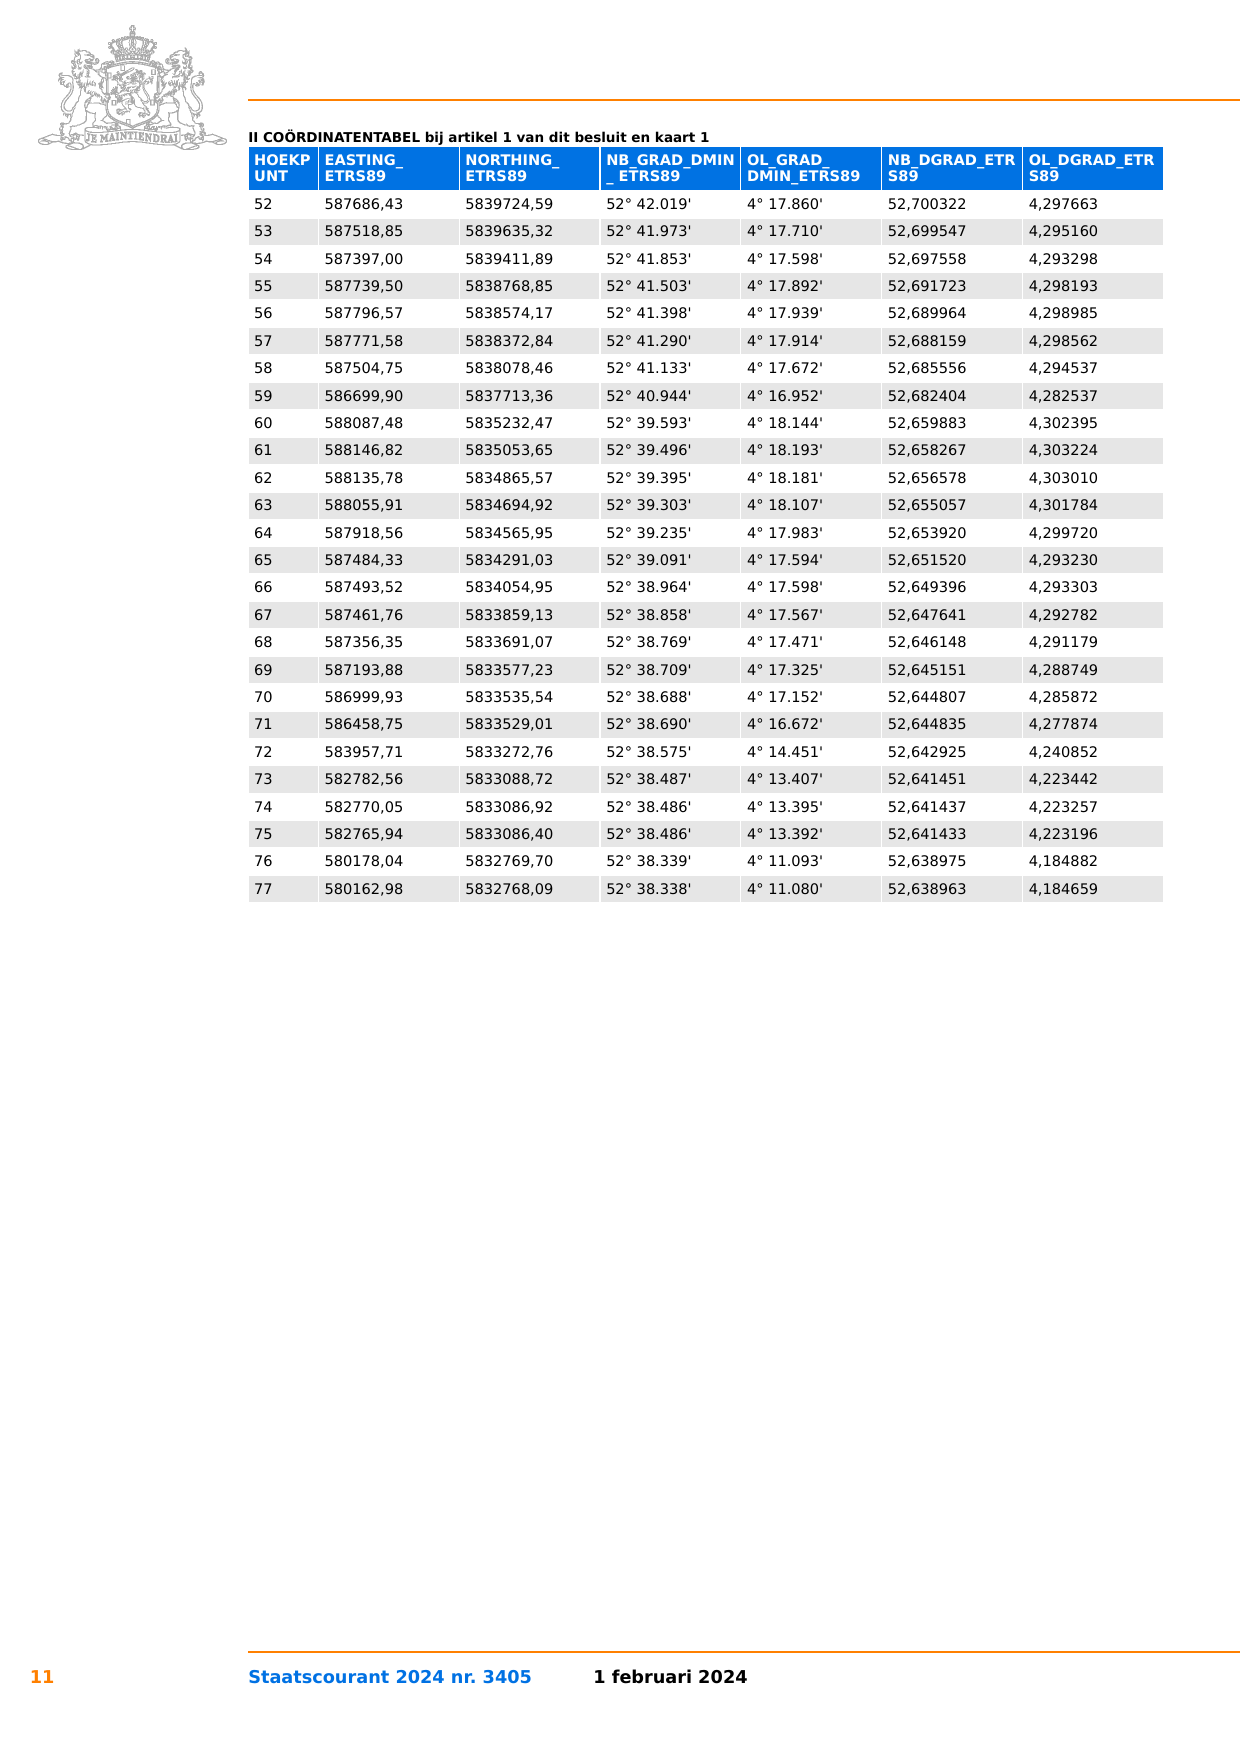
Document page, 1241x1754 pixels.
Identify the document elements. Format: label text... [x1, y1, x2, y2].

table_cell 52,697558 [882, 246, 1022, 272]
table_cell 66 [249, 575, 318, 601]
table_cell 4° 13.395' [741, 794, 881, 820]
table_cell 58 [249, 355, 318, 382]
table_cell 5834291,03 [460, 547, 599, 573]
table_cell 5834054,95 [460, 575, 599, 601]
table_cell 59 [249, 383, 318, 409]
table_cell 5838768,85 [460, 273, 599, 299]
table_cell 52° 38.690' [601, 712, 740, 738]
table_cell HOEKPUNT [249, 147, 318, 190]
table_cell 587686,43 [319, 191, 459, 217]
table_cell 4,282537 [1023, 383, 1163, 409]
table_cell 4,285872 [1023, 684, 1163, 711]
table_cell 52,655057 [882, 493, 1022, 519]
table_cell 64 [249, 520, 318, 546]
table_cell 52° 41.973' [601, 219, 740, 245]
table_cell 587918,56 [319, 520, 459, 546]
table_cell 52° 41.133' [601, 355, 740, 382]
table_cell 4,288749 [1023, 657, 1163, 683]
table_cell 52,653920 [882, 520, 1022, 546]
table_cell 5835232,47 [460, 410, 599, 437]
table_cell 5834565,95 [460, 520, 599, 546]
table_cell 52° 38.858' [601, 602, 740, 628]
table_cell 52° 38.487' [601, 766, 740, 793]
table_cell 4° 17.914' [741, 328, 881, 354]
table_cell 4,223442 [1023, 766, 1163, 793]
table_cell 52,649396 [882, 575, 1022, 601]
table_cell 580178,04 [319, 849, 459, 875]
table_cell 4° 18.181' [741, 465, 881, 491]
table_cell 4,184659 [1023, 876, 1163, 902]
table_cell 52° 41.398' [601, 301, 740, 327]
table_cell 5838574,17 [460, 301, 599, 327]
table_cell 4° 17.325' [741, 657, 881, 683]
table_cell 52,645151 [882, 657, 1022, 683]
table_cell 5832768,09 [460, 876, 599, 902]
table_cell NORTHING_ ETRS89 [460, 147, 599, 190]
table_cell 4,223257 [1023, 794, 1163, 820]
table_cell 586699,90 [319, 383, 459, 409]
table_cell 52,659883 [882, 410, 1022, 437]
table_cell 4° 17.860' [741, 191, 881, 217]
table_cell 4° 18.107' [741, 493, 881, 519]
table_cell 4,298193 [1023, 273, 1163, 299]
table_cell 4° 17.567' [741, 602, 881, 628]
table_cell 5835053,65 [460, 438, 599, 464]
table_cell 52° 38.709' [601, 657, 740, 683]
table_header II COÖRDINATENTABEL bij artikel 1 van dit besluit en kaart 1 [248, 130, 1163, 146]
table_cell 587356,35 [319, 629, 459, 656]
table_cell 4,303224 [1023, 438, 1163, 464]
table_cell 52,644835 [882, 712, 1022, 738]
table_cell 588135,78 [319, 465, 459, 491]
table_cell 69 [249, 657, 318, 683]
table_cell 52° 39.593' [601, 410, 740, 437]
table_cell 65 [249, 547, 318, 573]
table_cell 4° 18.193' [741, 438, 881, 464]
table_cell 587193,88 [319, 657, 459, 683]
table_cell 52° 41.290' [601, 328, 740, 354]
table_cell 4,277874 [1023, 712, 1163, 738]
table_cell 588055,91 [319, 493, 459, 519]
table_cell 4° 17.939' [741, 301, 881, 327]
table_cell 587504,75 [319, 355, 459, 382]
table_cell 4° 16.952' [741, 383, 881, 409]
table_cell 587397,00 [319, 246, 459, 272]
table_cell 587484,33 [319, 547, 459, 573]
table_cell 52,685556 [882, 355, 1022, 382]
table_cell 588087,48 [319, 410, 459, 437]
table_cell 4° 13.407' [741, 766, 881, 793]
table_cell 76 [249, 849, 318, 875]
table_cell 5838078,46 [460, 355, 599, 382]
table_cell 52,691723 [882, 273, 1022, 299]
table_cell 4,223196 [1023, 821, 1163, 847]
table_cell 52° 39.303' [601, 493, 740, 519]
table_cell 52° 41.853' [601, 246, 740, 272]
table_cell 4,297663 [1023, 191, 1163, 217]
table_cell 55 [249, 273, 318, 299]
table_cell 5833086,92 [460, 794, 599, 820]
table_cell NB_GRAD_DMIN_ ETRS89 [601, 147, 740, 190]
table_cell 52° 38.339' [601, 849, 740, 875]
table_cell 52° 38.964' [601, 575, 740, 601]
table_cell 52,700322 [882, 191, 1022, 217]
table_cell 52,699547 [882, 219, 1022, 245]
table_cell 52° 38.769' [601, 629, 740, 656]
table_cell 77 [249, 876, 318, 902]
table_cell 4,299720 [1023, 520, 1163, 546]
table_cell 52,641451 [882, 766, 1022, 793]
table_cell 52° 39.235' [601, 520, 740, 546]
table_cell 4° 17.892' [741, 273, 881, 299]
table_cell 52,641433 [882, 821, 1022, 847]
table_cell 4,292782 [1023, 602, 1163, 628]
table_cell 67 [249, 602, 318, 628]
table_cell 586999,93 [319, 684, 459, 711]
table_cell 4° 17.598' [741, 246, 881, 272]
table_cell 75 [249, 821, 318, 847]
table_cell 52,688159 [882, 328, 1022, 354]
table_cell 580162,98 [319, 876, 459, 902]
table_cell 63 [249, 493, 318, 519]
table_cell 70 [249, 684, 318, 711]
table_cell 4° 18.144' [741, 410, 881, 437]
table_cell 4° 14.451' [741, 739, 881, 765]
table_cell 5833086,40 [460, 821, 599, 847]
table_cell 52,638975 [882, 849, 1022, 875]
table_cell 4,291179 [1023, 629, 1163, 656]
table_cell 52,644807 [882, 684, 1022, 711]
table_cell 5833691,07 [460, 629, 599, 656]
table_cell 5839724,59 [460, 191, 599, 217]
table_cell 582765,94 [319, 821, 459, 847]
table_cell 588146,82 [319, 438, 459, 464]
table_cell NB_DGRAD_ETRS89 [882, 147, 1022, 190]
table_cell 52° 40.944' [601, 383, 740, 409]
table_cell 5834694,92 [460, 493, 599, 519]
table_cell 4,293298 [1023, 246, 1163, 272]
table_cell 4,302395 [1023, 410, 1163, 437]
table_cell 4° 17.152' [741, 684, 881, 711]
table_cell 4,298562 [1023, 328, 1163, 354]
table_cell 4,294537 [1023, 355, 1163, 382]
table_cell 52° 38.338' [601, 876, 740, 902]
table_cell 4° 11.080' [741, 876, 881, 902]
table_cell 52,658267 [882, 438, 1022, 464]
table_cell 52,642925 [882, 739, 1022, 765]
table_cell 583957,71 [319, 739, 459, 765]
table_cell 74 [249, 794, 318, 820]
table_cell 53 [249, 219, 318, 245]
table_cell 5838372,84 [460, 328, 599, 354]
table_cell 4,298985 [1023, 301, 1163, 327]
table_cell 587518,85 [319, 219, 459, 245]
table_cell 5839411,89 [460, 246, 599, 272]
table_cell 4,295160 [1023, 219, 1163, 245]
table_cell 4° 17.710' [741, 219, 881, 245]
table_cell 54 [249, 246, 318, 272]
table_cell 5832769,70 [460, 849, 599, 875]
table_cell 62 [249, 465, 318, 491]
table_cell 4,293303 [1023, 575, 1163, 601]
table_cell 68 [249, 629, 318, 656]
table_cell 60 [249, 410, 318, 437]
table_cell 5833272,76 [460, 739, 599, 765]
table_cell 5834865,57 [460, 465, 599, 491]
table_cell 52° 38.688' [601, 684, 740, 711]
table_cell 4° 11.093' [741, 849, 881, 875]
table_cell 5833535,54 [460, 684, 599, 711]
picture [38, 25, 227, 150]
table_cell 52° 38.575' [601, 739, 740, 765]
table_cell 4° 17.598' [741, 575, 881, 601]
table_cell 4,240852 [1023, 739, 1163, 765]
table_cell 5839635,32 [460, 219, 599, 245]
table_cell EASTING_ ETRS89 [319, 147, 459, 190]
table_cell 52° 39.091' [601, 547, 740, 573]
table_cell 582782,56 [319, 766, 459, 793]
table_cell 587461,76 [319, 602, 459, 628]
table_cell 5833577,23 [460, 657, 599, 683]
table_cell 5833088,72 [460, 766, 599, 793]
table_cell 52,651520 [882, 547, 1022, 573]
table_cell 4,293230 [1023, 547, 1163, 573]
table_cell 587493,52 [319, 575, 459, 601]
table_cell 4° 17.471' [741, 629, 881, 656]
table_cell 5833859,13 [460, 602, 599, 628]
table_cell 73 [249, 766, 318, 793]
table_cell 587771,58 [319, 328, 459, 354]
table_cell 52° 39.496' [601, 438, 740, 464]
table_cell 61 [249, 438, 318, 464]
table_cell 52,682404 [882, 383, 1022, 409]
table_cell 4° 17.594' [741, 547, 881, 573]
table_cell 5833529,01 [460, 712, 599, 738]
table_cell 4° 17.672' [741, 355, 881, 382]
table_cell 587796,57 [319, 301, 459, 327]
table_cell 71 [249, 712, 318, 738]
table_cell 587739,50 [319, 273, 459, 299]
table_cell 4,301784 [1023, 493, 1163, 519]
table_cell 586458,75 [319, 712, 459, 738]
table_cell 57 [249, 328, 318, 354]
table_cell OL_DGRAD_ETRS89 [1023, 147, 1163, 190]
table_cell 52,647641 [882, 602, 1022, 628]
table_cell 52,656578 [882, 465, 1022, 491]
table_cell 52° 38.486' [601, 821, 740, 847]
table_cell 52,638963 [882, 876, 1022, 902]
table_cell 4° 13.392' [741, 821, 881, 847]
table_cell 4° 16.672' [741, 712, 881, 738]
table_cell 52° 41.503' [601, 273, 740, 299]
table_cell 5837713,36 [460, 383, 599, 409]
table_cell 52,641437 [882, 794, 1022, 820]
table_cell 52° 42.019' [601, 191, 740, 217]
table_cell 52° 39.395' [601, 465, 740, 491]
table_cell 56 [249, 301, 318, 327]
table_cell 4,303010 [1023, 465, 1163, 491]
table_cell 4,184882 [1023, 849, 1163, 875]
table_cell 52,646148 [882, 629, 1022, 656]
table_cell 52° 38.486' [601, 794, 740, 820]
table_cell 4° 17.983' [741, 520, 881, 546]
table_cell 52,689964 [882, 301, 1022, 327]
table_cell 582770,05 [319, 794, 459, 820]
table_cell 72 [249, 739, 318, 765]
table_cell 52 [249, 191, 318, 217]
table_cell OL_GRAD_ DMIN_ETRS89 [741, 147, 881, 190]
